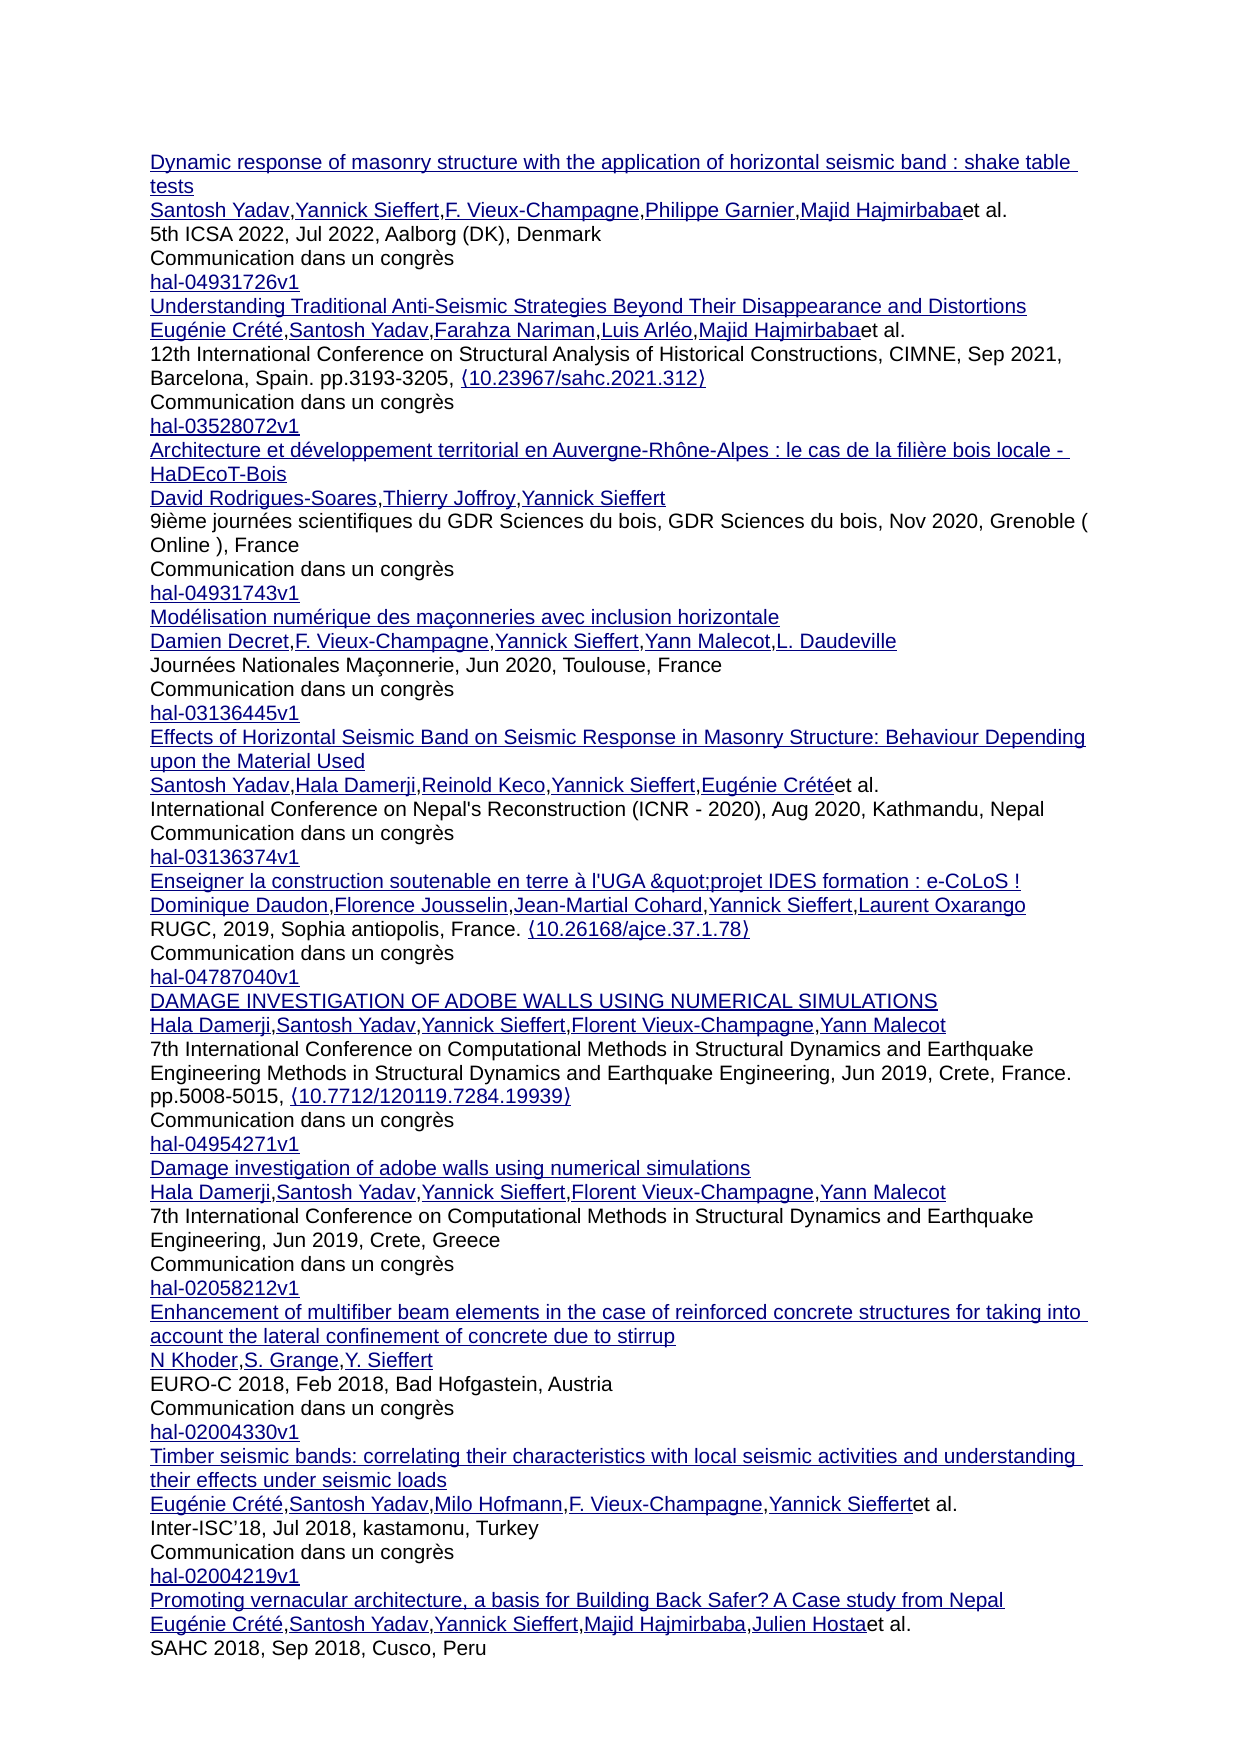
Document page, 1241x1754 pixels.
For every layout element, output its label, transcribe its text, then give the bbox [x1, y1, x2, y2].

table_cell Damage investigation of adobe walls using numerical simulations Hala Damerji,Santosh Yadav,Yannick Sieffert,Florent Vieux-Champagne,Yann Malecot 7th International Conference on Computational Methods in Structural Dynamics and Earthquake Engineering, Jun 2019, Crete, Greece Communication dans un congrès hal-02058212v1 [150, 1156, 1090, 1300]
table_cell Promoting vernacular architecture, a basis for Building Back Safer? A Case study from Nepal Eugénie Crété,Santosh Yadav,Yannick Sieffert,Majid Hajmirbaba,Julien Hostaet al. SAHC 2018, Sep 2018, Cusco, Peru [150, 1588, 1090, 1659]
table_cell Enhancement of multifiber beam elements in the case of reinforced concrete structures for taking into account the lateral confinement of concrete due to stirrup N Khoder,S. Grange,Y. Sieffert EURO-C 2018, Feb 2018, Bad Hofgastein, Austria Communication dans un congrès hal-02004330v1 [150, 1300, 1090, 1444]
table_cell Enseigner la construction soutenable en terre à l'UGA &quot;projet IDES formation : e-CoLoS ! Dominique Daudon,Florence Jousselin,Jean-Martial Cohard,Yannick Sieffert,Laurent Oxarango RUGC, 2019, Sophia antiopolis, France. ⟨10.26168/ajce.37.1.78⟩ Communication dans un congrès hal-04787040v1 [150, 869, 1090, 988]
table_cell Modélisation numérique des maçonneries avec inclusion horizontale Damien Decret,F. Vieux-Champagne,Yannick Sieffert,Yann Malecot,L. Daudeville Journées Nationales Maçonnerie, Jun 2020, Toulouse, France Communication dans un congrès hal-03136445v1 [150, 605, 1090, 725]
table_cell Understanding Traditional Anti-Seismic Strategies Beyond Their Disappearance and Distortions Eugénie Crété,Santosh Yadav,Farahza Nariman,Luis Arléo,Majid Hajmirbabaet al. 12th International Conference on Structural Analysis of Historical Constructions, CIMNE, Sep 2021, Barcelona, Spain. pp.3193-3205, ⟨10.23967/sahc.2021.312⟩ Communication dans un congrès hal-03528072v1 [150, 294, 1090, 437]
table_cell Dynamic response of masonry structure with the application of horizontal seismic band : shake table tests Santosh Yadav,Yannick Sieffert,F. Vieux-Champagne,Philippe Garnier,Majid Hajmirbabaet al. 5th ICSA 2022, Jul 2022, Aalborg (DK), Denmark Communication dans un congrès hal-04931726v1 [150, 150, 1090, 294]
table_cell DAMAGE INVESTIGATION OF ADOBE WALLS USING NUMERICAL SIMULATIONS Hala Damerji,Santosh Yadav,Yannick Sieffert,Florent Vieux-Champagne,Yann Malecot 7th International Conference on Computational Methods in Structural Dynamics and Earthquake Engineering Methods in Structural Dynamics and Earthquake Engineering, Jun 2019, Crete, France. pp.5008-5015, ⟨10.7712/120119.7284.19939⟩ Communication dans un congrès hal-04954271v1 [150, 989, 1090, 1156]
table_cell Timber seismic bands: correlating their characteristics with local seismic activities and understanding their effects under seismic loads Eugénie Crété,Santosh Yadav,Milo Hofmann,F. Vieux-Champagne,Yannick Sieffertet al. Inter-ISC’18, Jul 2018, kastamonu, Turkey Communication dans un congrès hal-02004219v1 [150, 1444, 1090, 1587]
table_cell Architecture et développement territorial en Auvergne-Rhône-Alpes : le cas de la filière bois locale - HaDEcoT-Bois David Rodrigues-Soares,Thierry Joffroy,Yannick Sieffert 9ième journées scientifiques du GDR Sciences du bois, GDR Sciences du bois, Nov 2020, Grenoble ( Online ), France Communication dans un congrès hal-04931743v1 [150, 438, 1090, 605]
table_cell Effects of Horizontal Seismic Band on Seismic Response in Masonry Structure: Behaviour Depending upon the Material Used Santosh Yadav,Hala Damerji,Reinold Keco,Yannick Sieffert,Eugénie Crétéet al. International Conference on Nepal's Reconstruction (ICNR - 2020), Aug 2020, Kathmandu, Nepal Communication dans un congrès hal-03136374v1 [150, 725, 1090, 869]
